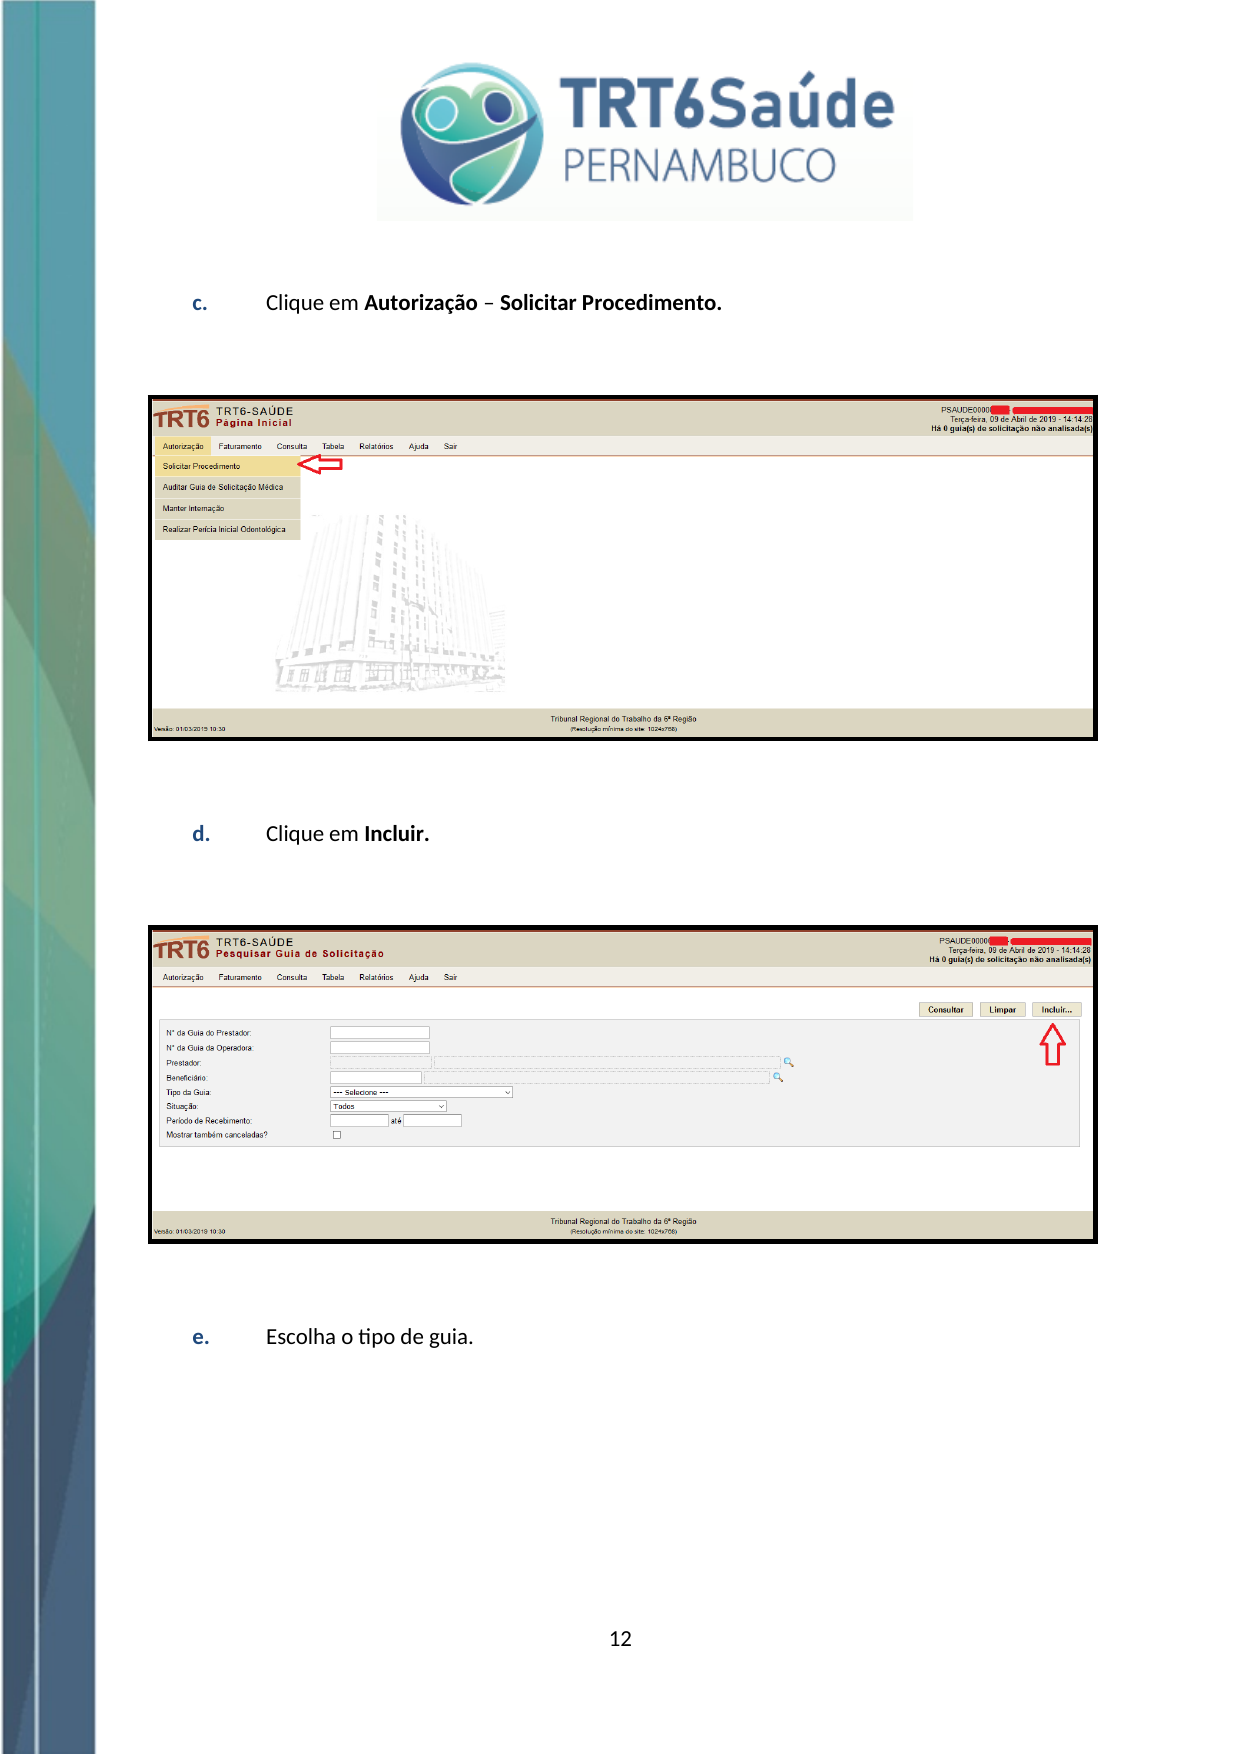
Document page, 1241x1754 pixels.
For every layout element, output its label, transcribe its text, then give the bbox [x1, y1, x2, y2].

list Clique em Incluir. [192, 819, 1122, 847]
list Clique em Autorização – Solicitar Procedimento. [192, 288, 1122, 316]
list Escolha o tipo de guia. [192, 1322, 1122, 1350]
